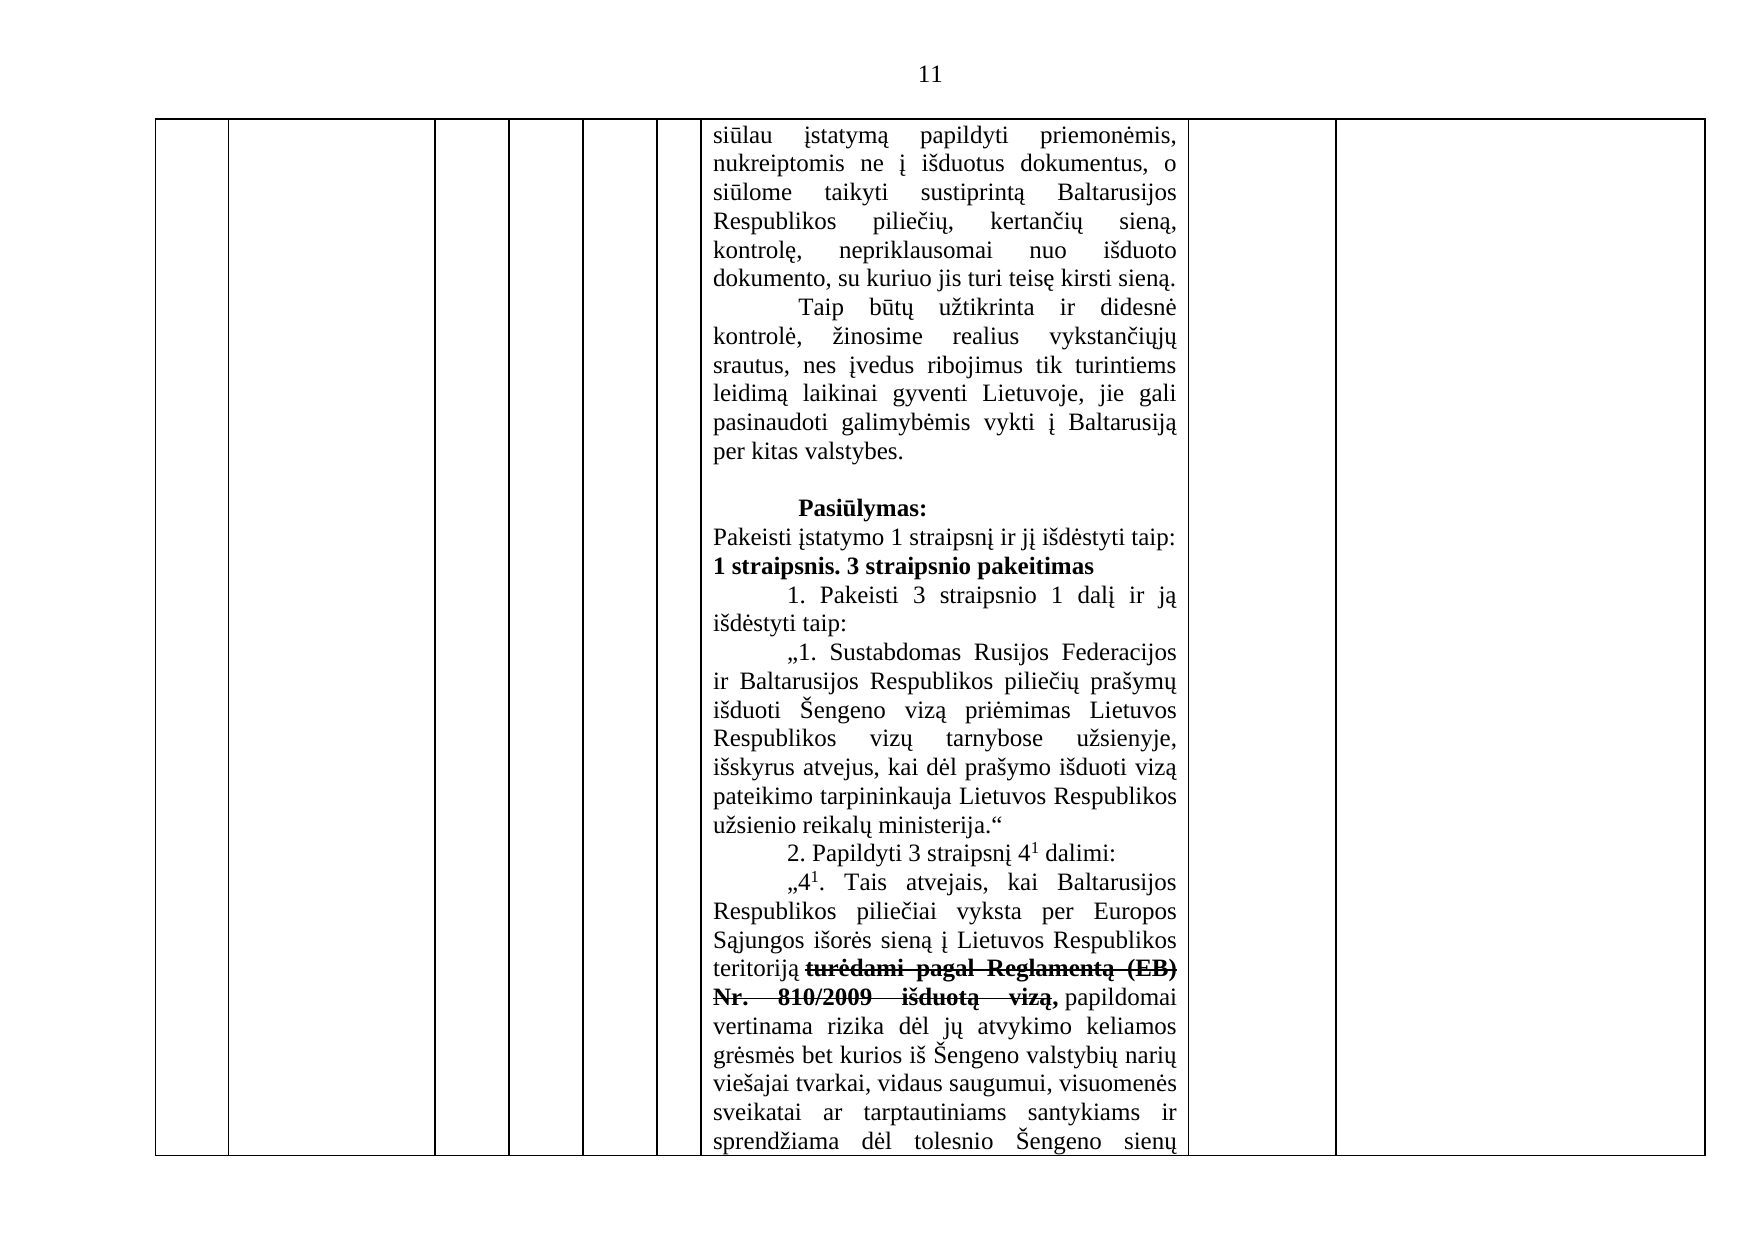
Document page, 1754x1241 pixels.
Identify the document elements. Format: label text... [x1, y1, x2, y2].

table_cell [1189, 120, 1335, 1155]
table_cell [510, 120, 582, 1155]
table_cell [658, 120, 700, 1155]
table_cell [229, 120, 434, 1155]
table_cell [436, 120, 508, 1155]
table_cell [1337, 120, 1704, 1155]
table_cell siūlau įstatymą papildyti priemonėmis, nukreiptomis ne į išduotus dokumentus, o siūlome taikyti sustiprintą Baltarusijos Respublikos piliečių, kertančių sieną, kontrolę, nepriklausomai nuo išduoto dokumento, su kuriuo jis turi teisę kirsti sieną. Taip būtų užtikrinta ir didesnė kontrolė, žinosime realius vykstančiųjų srautus, nes įvedus ribojimus tik turintiems leidimą laikinai gyventi Lietuvoje, jie gali pasinaudoti galimybėmis vykti į Baltarusiją per kitas valstybes. Pasiūlymas: Pakeisti įstatymo 1 straipsnį ir jį išdėstyti taip: 1 straipsnis. 3 straipsnio pakeitimas 1. Pakeisti 3 straipsnio 1 dalį ir ją išdėstyti taip: „1. Sustabdomas Rusijos Federacijos ir Baltarusijos Respublikos piliečių prašymų išduoti Šengeno vizą priėmimas Lietuvos Respublikos vizų tarnybose užsienyje, išskyrus atvejus, kai dėl prašymo išduoti vizą pateikimo tarpininkauja Lietuvos Respublikos užsienio reikalų ministerija.“ 2. Papildyti 3 straipsnį 41 dalimi: „41. Tais atvejais, kai Baltarusijos Respublikos piliečiai vyksta per Europos Sąjungos išorės sieną į Lietuvos Respublikos teritoriją turėdami pagal Reglamentą (EB) Nr. 810/2009 išduotą vizą, papildomai vertinama rizika dėl jų atvykimo keliamos grėsmės bet kurios iš Šengeno valstybių narių viešajai tvarkai, vidaus saugumui, visuomenės sveikatai ar tarptautiniams santykiams ir sprendžiama dėl tolesnio Šengeno sienų [702, 120, 1188, 1155]
table_cell [584, 120, 656, 1155]
table_cell [156, 120, 228, 1155]
